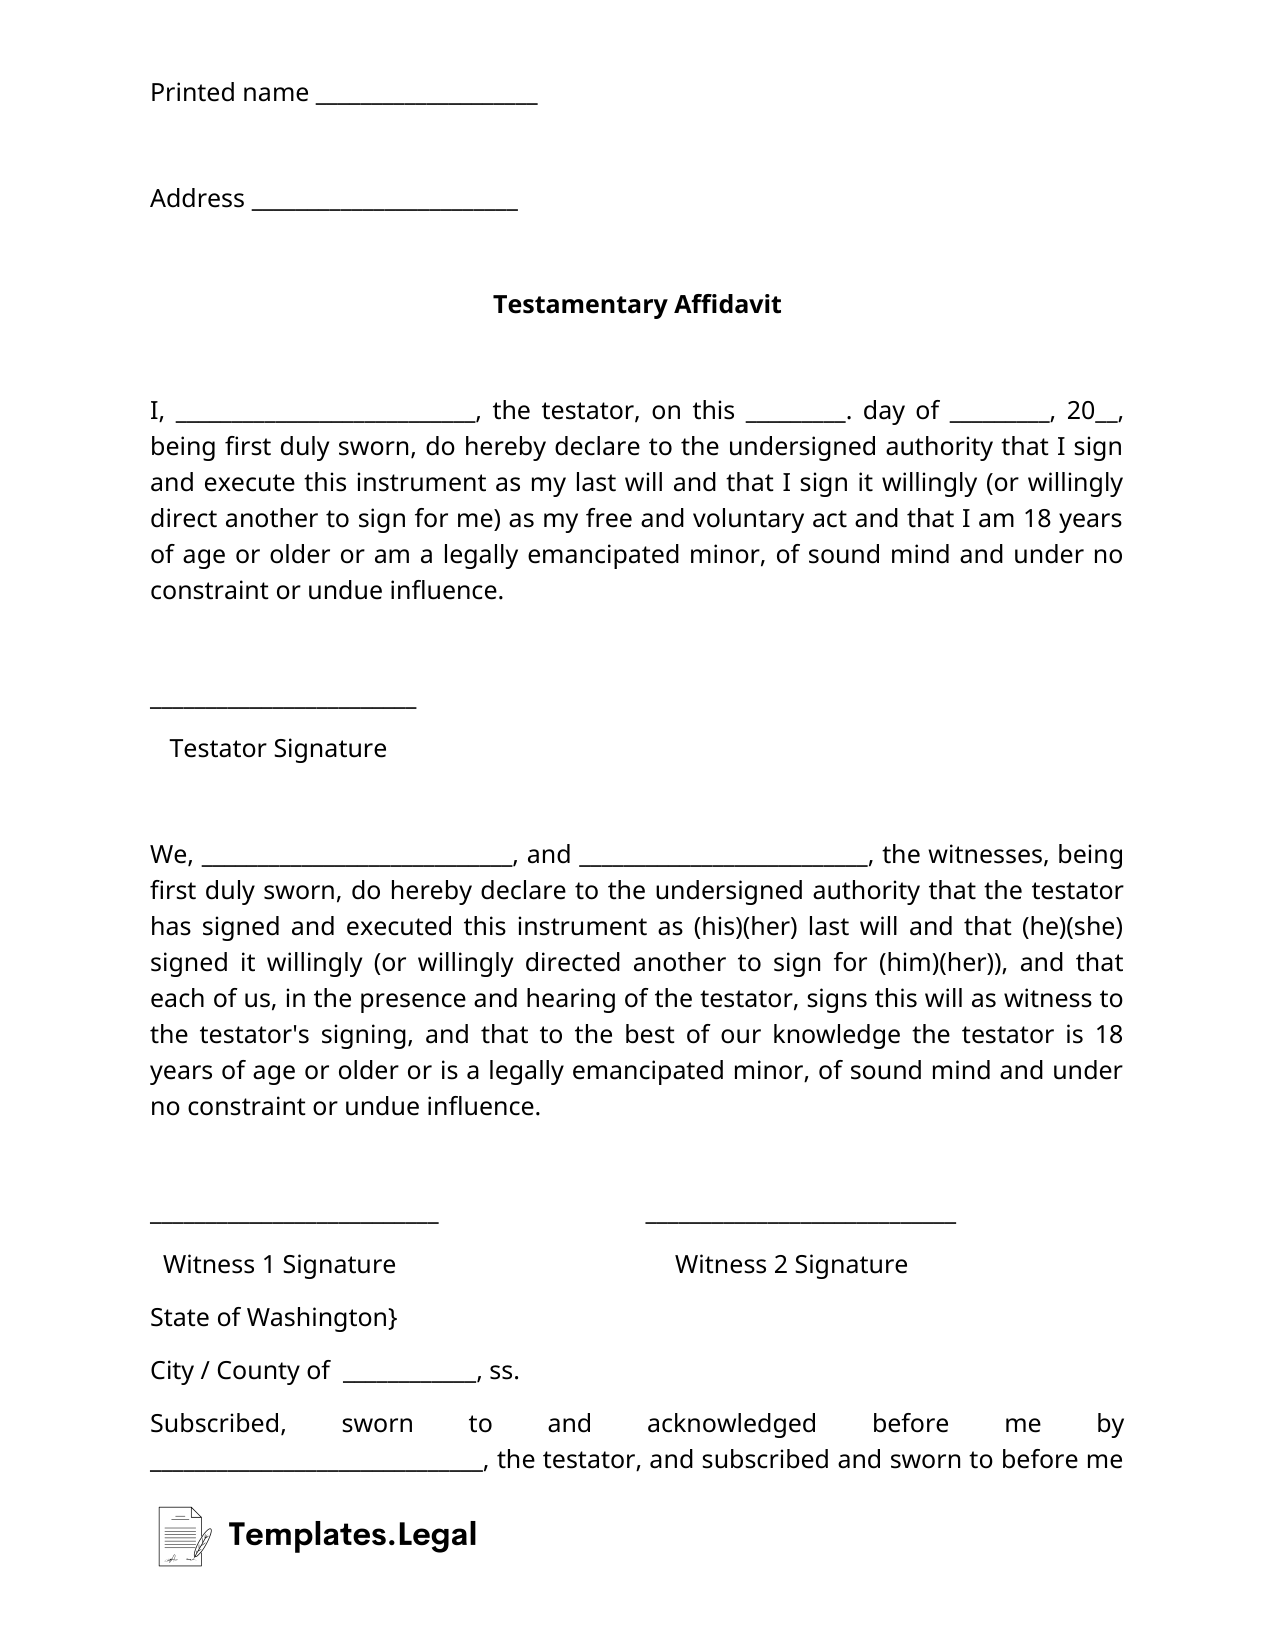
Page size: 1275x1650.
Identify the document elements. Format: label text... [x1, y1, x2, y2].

text Testator Signature [150, 731, 1125, 765]
text __________________________ ____________________________ [150, 1194, 1125, 1228]
text State of Washington} [150, 1299, 1125, 1333]
text Address ________________________ [150, 181, 1125, 215]
text I, ___________________________, the testator, on this _________. day of _________, 20__, being first duly sworn, do hereby declare to the undersigned authority that I sign and execute this instrument as my last will and that I sign it willingly (or willingly direct another to sign for me) as my free and voluntary act and that I am 18 years of age or older or am a legally emancipated minor, of sound mind and under no constraint or undue influence. [150, 392, 1125, 607]
text We, ____________________________, and __________________________, the witnesses, being first duly sworn, do hereby declare to the undersigned authority that the testator has signed and executed this instrument as (his)(her) last will and that (he)(she) signed it willingly (or willingly directed another to sign for (him)(her)), and that each of us, in the presence and hearing of the testator, signs this will as witness to the testator's signing, and that to the best of our knowledge the testator is 18 years of age or older or is a legally emancipated minor, of sound mind and under no constraint or undue influence. [150, 836, 1125, 1123]
text Subscribed, sworn to and acknowledged before me by ______________________________, the testator, and subscribed and sworn to before me [150, 1405, 1125, 1476]
text City / County of ____________, ss. [150, 1352, 1125, 1386]
text ________________________ [150, 678, 1125, 712]
text Testamentary Affidavit [150, 287, 1125, 321]
text Witness 1 Signature Witness 2 Signature [150, 1247, 1125, 1281]
text Printed name ____________________ [150, 75, 1125, 109]
